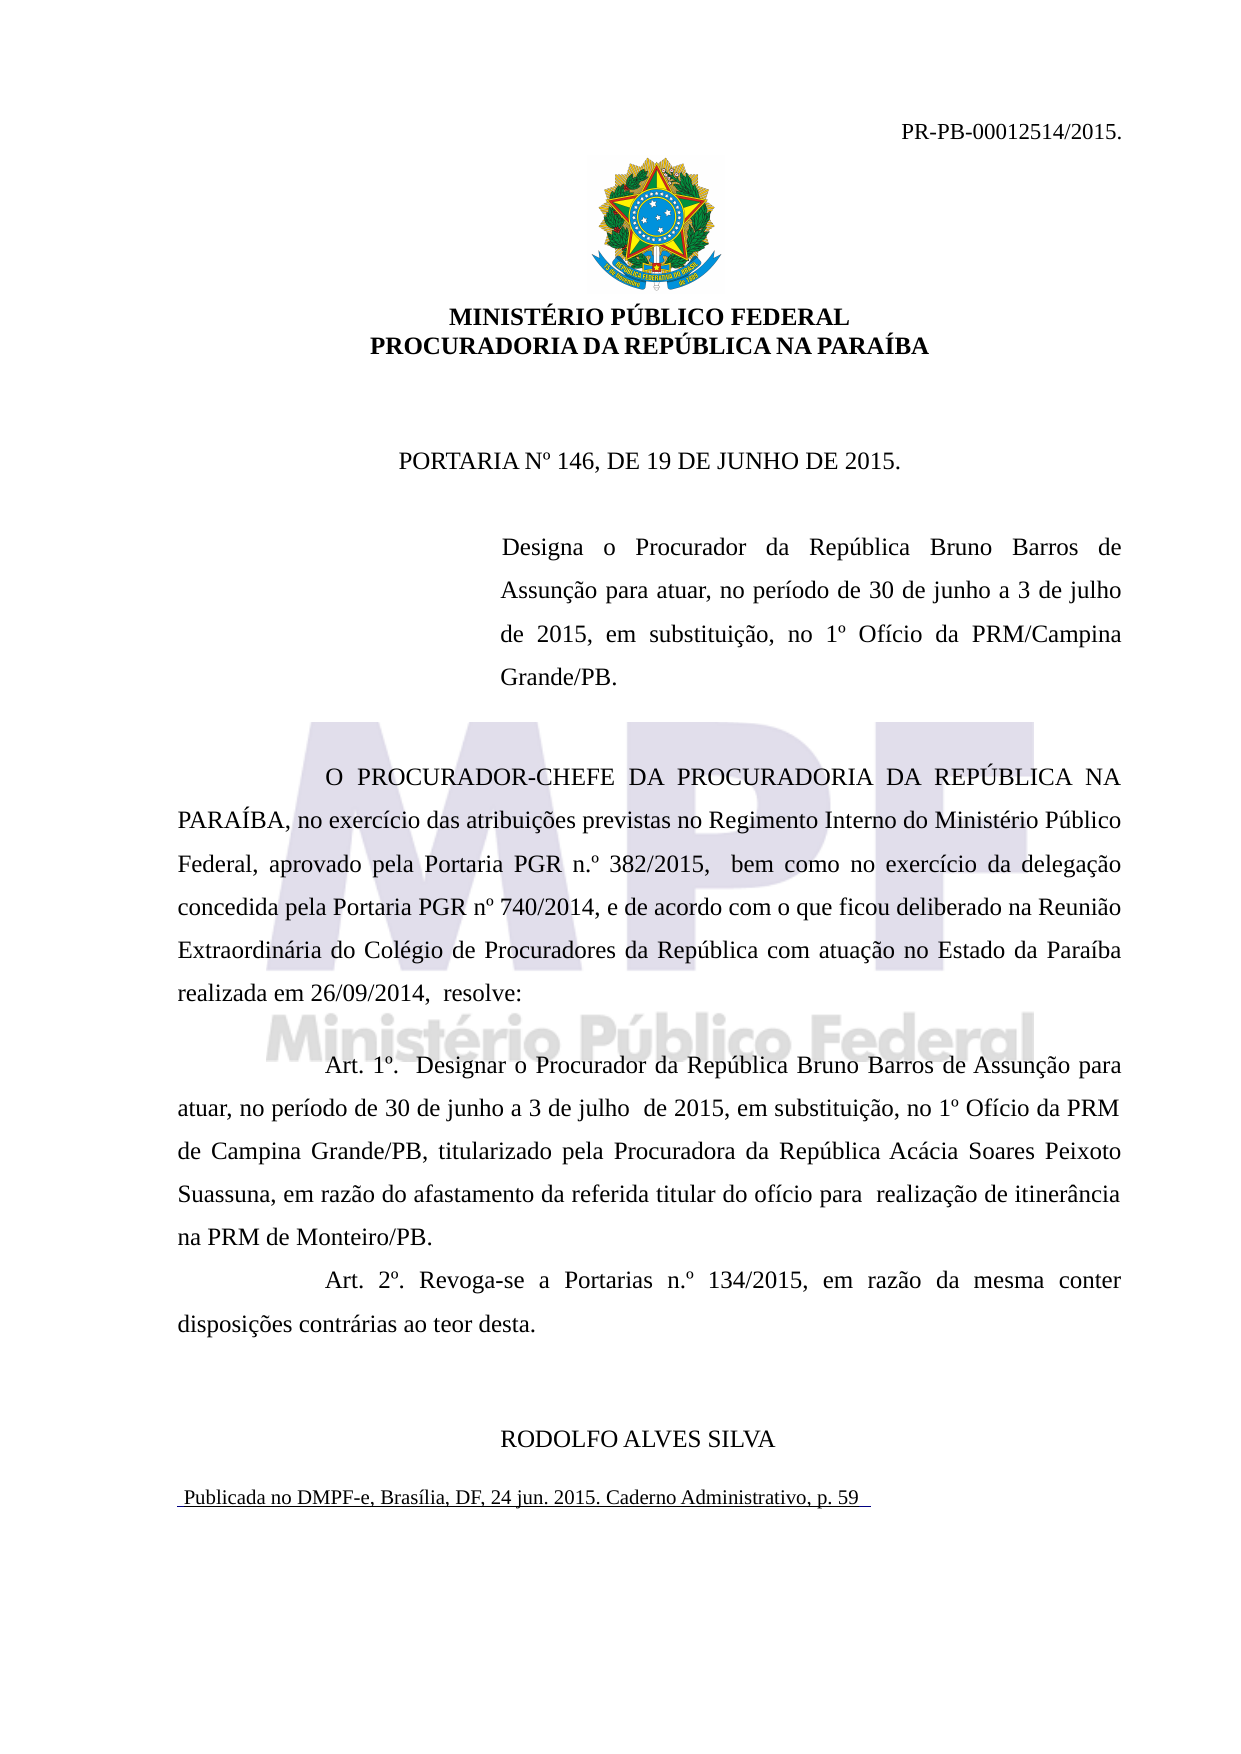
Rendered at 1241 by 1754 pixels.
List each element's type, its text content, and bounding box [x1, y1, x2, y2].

text MINISTÉRIO PÚBLICO FEDERAL [177, 302, 1122, 331]
text O PROCURADOR-CHEFE DA PROCURADORIA DA REPÚBLICA NA PARAÍBA, no exercício das atribuições previstas no Regimento Interno do Ministério Público Federal, aprovado pela Portaria PGR n.º 382/2015, bem como no exercício da delegação concedida pela Portaria PGR nº 740/2014, e de acordo com o que ficou deliberado na Reunião Extraordinária do Colégio de Procuradores da República com atuação no Estado da Paraíba realizada em 26/09/2014, resolve: [177, 762, 1122, 1007]
text RODOLFO ALVES SILVA [177, 1424, 1122, 1452]
text PR-PB-00012514/2015. [177, 118, 1122, 144]
text Designa o Procurador da República Bruno Barros de Assunção para atuar, no período de 30 de junho a 3 de julho de 2015, em substituição, no 1º Ofício da PRM/Campina Grande/PB. [500, 532, 1122, 691]
text PORTARIA Nº 146, DE 19 DE JUNHO DE 2015. [177, 446, 1122, 475]
text PROCURADORIA DA REPÚBLICA NA PARAÍBA [177, 331, 1122, 360]
picture [266, 1007, 1034, 1050]
text Art. 2º. Revoga-se a Portarias n.º 134/2015, em razão da mesma conter disposições contrárias ao teor desta. [177, 1266, 1122, 1337]
picture [266, 722, 1034, 762]
text Publicada no DMPF-e, Brasília, DF, 24 jun. 2015. Caderno Administrativo, p. 59 [177, 1481, 1122, 1510]
picture [587, 155, 726, 294]
text Art. 1º. Designar o Procurador da República Bruno Barros de Assunção para atuar, no período de 30 de junho a 3 de julho de 2015, em substituição, no 1º Ofício da PRM de Campina Grande/PB, titularizado pela Procuradora da República Acácia Soares Peixoto Suassuna, em razão do afastamento da referida titular do ofício para realização de itinerância na PRM de Monteiro/PB. [177, 1050, 1122, 1251]
